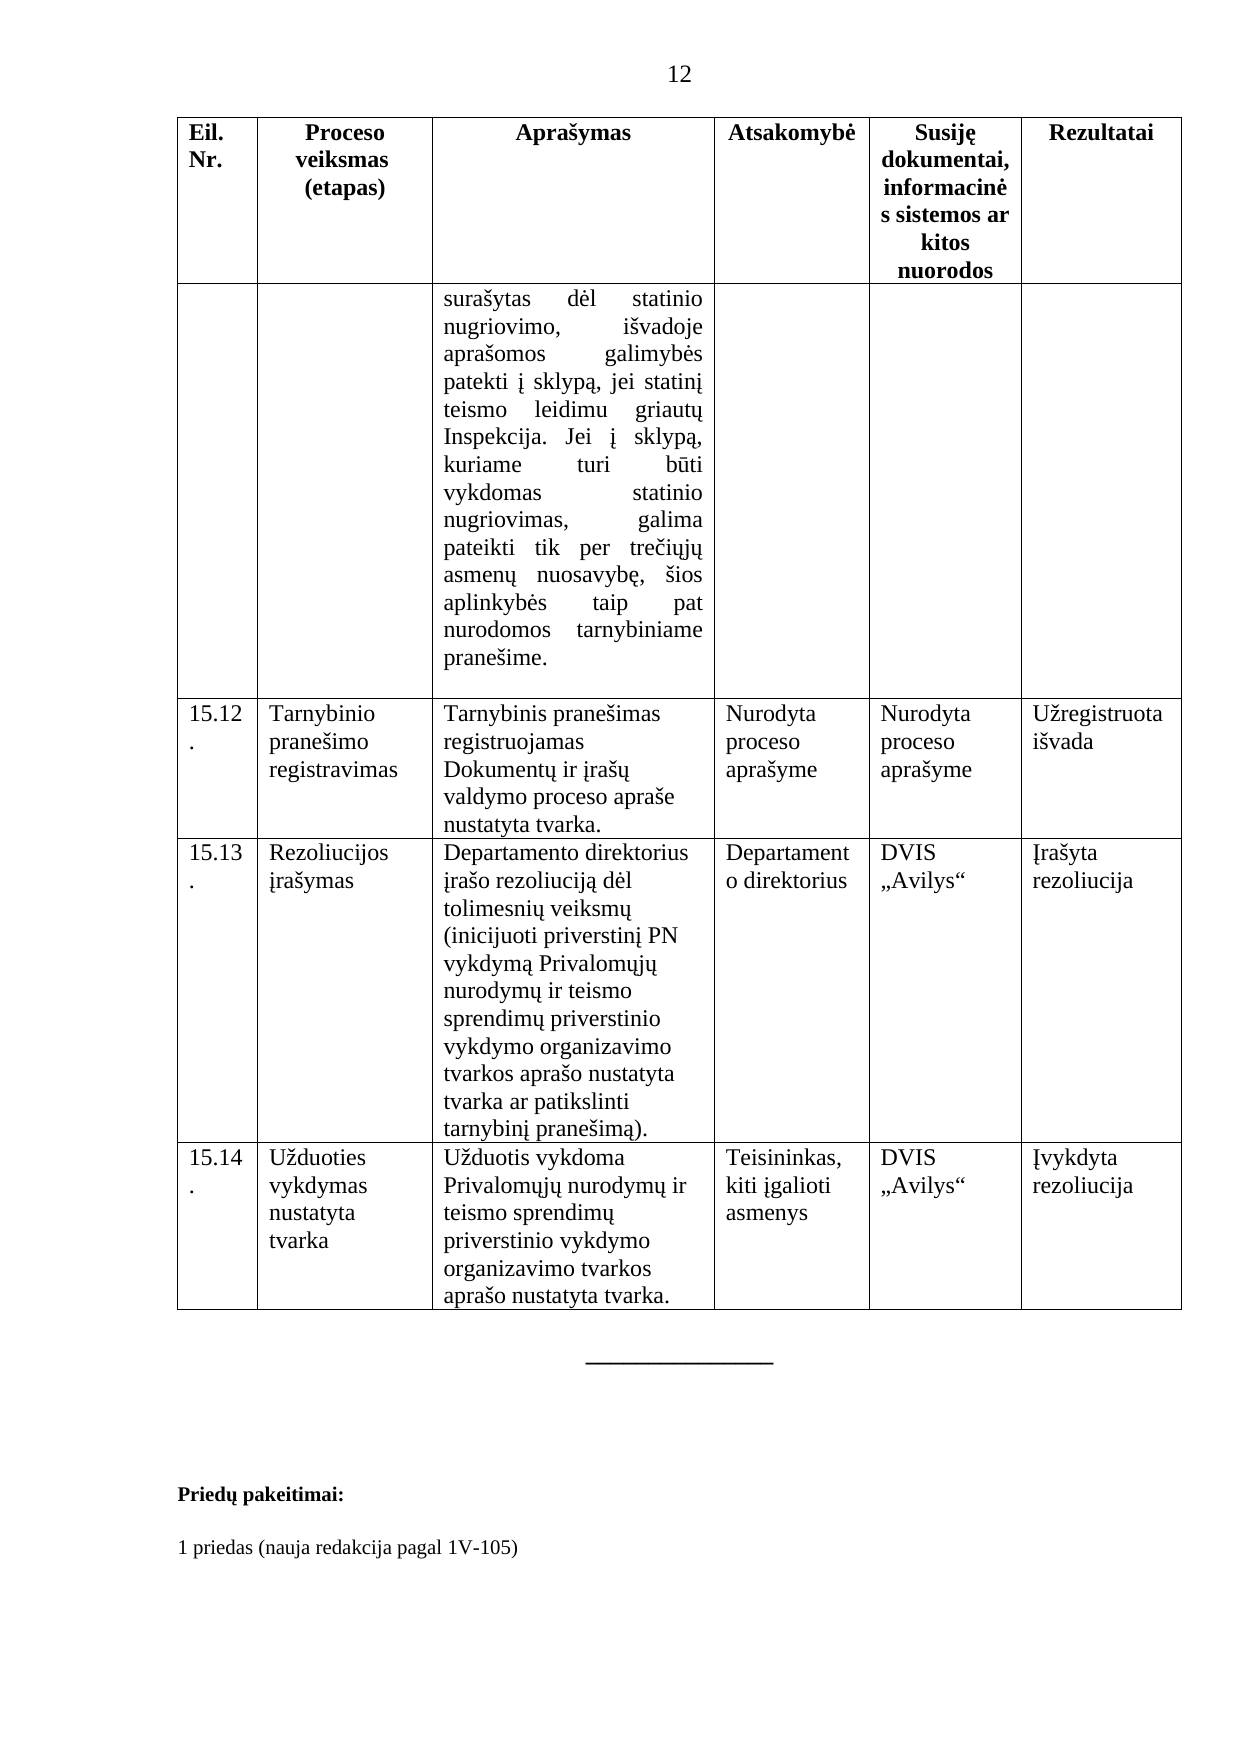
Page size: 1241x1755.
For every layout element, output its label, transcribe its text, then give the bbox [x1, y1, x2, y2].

table_cell Užduotis vykdoma Privalomųjų nurodymų ir teismo sprendimų priverstinio vykdymo organizavimo tvarkos aprašo nustatyta tvarka. [433, 1143, 714, 1309]
table_cell Užduoties vykdymas nustatyta tvarka [258, 1143, 432, 1309]
table_cell [715, 284, 869, 698]
table_cell Departamento direktorius [715, 839, 869, 1142]
table_header Proceso veiksmas (etapas) [258, 118, 432, 283]
table_header Atsakomybė [715, 118, 869, 283]
table_cell Užregistruota išvada [1022, 699, 1181, 837]
table_cell DVIS „Avilys“ [870, 839, 1021, 1142]
table_cell 15.14. [178, 1143, 257, 1309]
table_cell Teisininkas, kiti įgalioti asmenys [715, 1143, 869, 1309]
table_header Rezultatai [1022, 118, 1181, 283]
table_cell Tarnybinis pranešimas registruojamas Dokumentų ir įrašų valdymo proceso apraše nustatyta tvarka. [433, 699, 714, 837]
table_cell 15.12. [178, 699, 257, 837]
table_cell surašytas dėl statinio nugriovimo, išvadoje aprašomos galimybės patekti į sklypą, jei statinį teismo leidimu griautų Inspekcija. Jei į sklypą, kuriame turi būti vykdomas statinio nugriovimas, galima pateikti tik per trečiųjų asmenų nuosavybę, šios aplinkybės taip pat nurodomos tarnybiniame pranešime. [433, 284, 714, 698]
table_cell [870, 284, 1021, 698]
table_cell Įrašyta rezoliucija [1022, 839, 1181, 1142]
table_cell Rezoliucijos įrašymas [258, 839, 432, 1142]
table_cell 15.13. [178, 839, 257, 1142]
table_cell Nurodyta proceso aprašyme [870, 699, 1021, 837]
table_cell [178, 284, 257, 698]
text _______________ [177, 1338, 1181, 1367]
table_cell Tarnybinio pranešimo registravimas [258, 699, 432, 837]
table_cell Departamento direktorius įrašo rezoliuciją dėl tolimesnių veiksmų (inicijuoti priverstinį PN vykdymą Privalomųjų nurodymų ir teismo sprendimų priverstinio vykdymo organizavimo tvarkos aprašo nustatyta tvarka ar patikslinti tarnybinį pranešimą). [433, 839, 714, 1142]
table_cell DVIS „Avilys“ [870, 1143, 1021, 1309]
table_cell Įvykdyta rezoliucija [1022, 1143, 1181, 1309]
table_header Aprašymas [433, 118, 714, 283]
table_header Eil. Nr. [178, 118, 257, 283]
table_cell [258, 284, 432, 698]
text 1 priedas (nauja redakcija pagal 1V-105) [177, 1535, 1181, 1559]
text Priedų pakeitimai: [177, 1482, 1181, 1506]
table_cell [1022, 284, 1181, 698]
table_header Susiję dokumentai, informacinės sistemos ar kitos nuorodos [870, 118, 1021, 283]
table_cell Nurodyta proceso aprašyme [715, 699, 869, 837]
